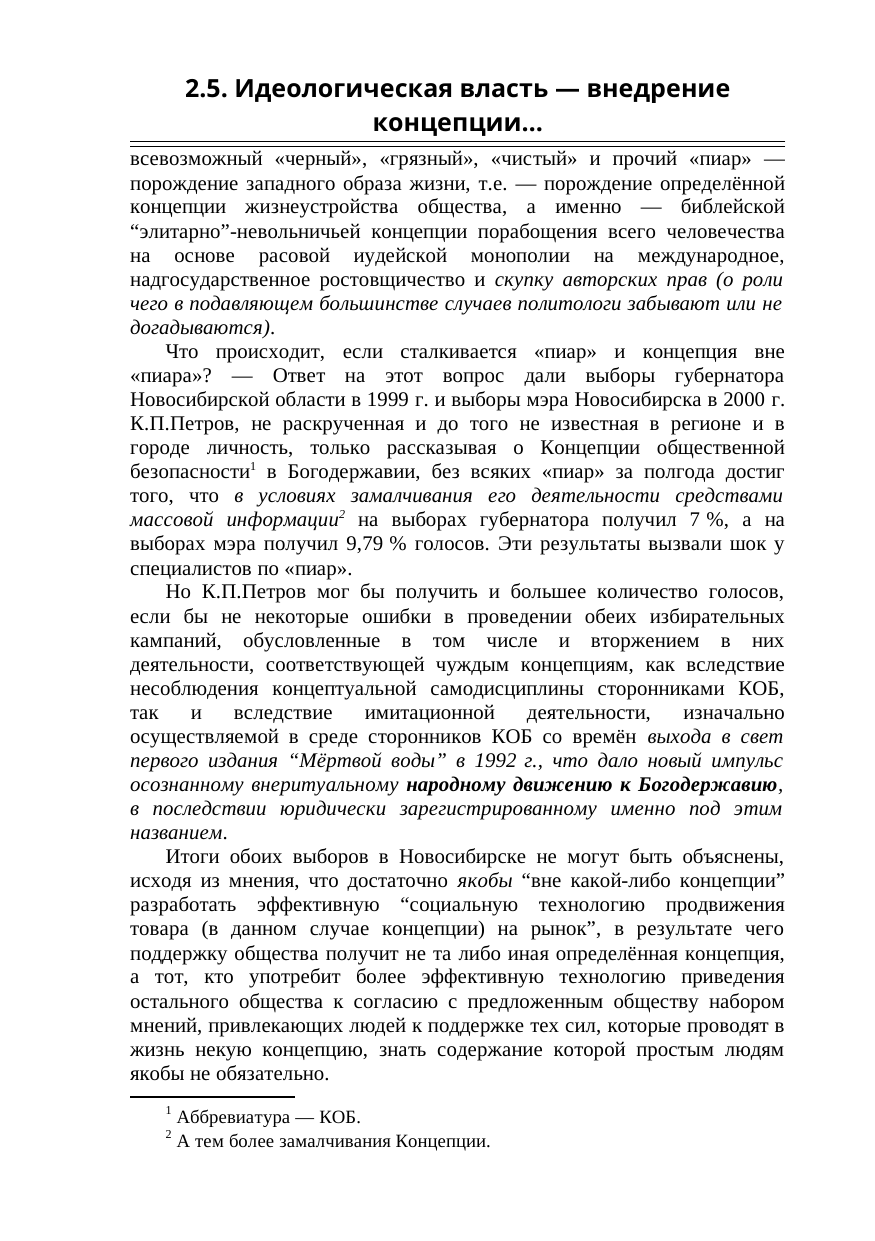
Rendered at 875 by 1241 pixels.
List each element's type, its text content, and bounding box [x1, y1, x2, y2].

text всевозможный «черный», «грязный», «чис­тый» и прочий «пиар» — порождение западного образа жизни, т.е. — порождение определённой концепции жизнеустройства общества, а именно — библейской “элитарно”-неволь­ни­чьей концепции порабощения всего человечества на основе расовой иудейской монополии на международное, надгосударственное ростовщичество и скупку авторских прав (о роли чего в подавляющем большинстве случаев политологи забывают или не догадываются). [130, 147, 785, 339]
text Аббревиатура — КОБ. [130, 1103, 785, 1127]
text Но К.П.Петров мог бы получить и большее количество голосов, если бы не некоторые ошибки в проведении обеих избирательных кампаний, обусловленные в том числе и вторжением в них деятельности, соответствующей чуждым концепциям, как вследствие несоблюдения концептуальной самодисциплины сторонниками КОБ, так и вследствие имитационной деятельности, изначально осуществляемой в среде сторонников КОБ со времён выхода в свет первого издания “Мёртвой воды” в 1992 г., что дало новый импульс осознанному внеритуальному народному движе­нию к Богодержавию, в последствии юридически зарегистрированному именно под этим названием. [130, 579, 785, 844]
text Итоги обоих выборов в Новосибирске не могут быть объяснены, исходя из мнения, что достаточно якобы “вне какой-либо концепции” разработать эффективную “социальную технологию продвижения товара (в данном случае концепции) на рынок”, в результате чего поддержку общества получит не та либо иная определённая концепция, а тот, кто употребит более эффективную технологию приведения остального общества к согласию с предложенным обществу набором мнений, привлекающих людей к поддержке тех сил, которые проводят в жизнь некую концепцию, знать содержание которой простым людям якобы не обязательно. [130, 844, 785, 1085]
text Что происходит, если сталкивается «пиар» и концепция вне «пиара»? — Ответ на этот вопрос дали выборы губернатора Новосибирской области в 1999 г. и выборы мэра Новосибирска в 2000 г. К.П.Петров, не раскрученная и до того не известная в регионе и в городе личность, только рассказывая о Концепции общественной безопасности в Богодержавии, без всяких «пиар» за полгода достиг того, что в условиях замалчивания его деятельности средствами массовой информации на выборах губернатора получил 7 %, а на выборах мэра получил 9,79 % голосов. Эти результаты вызвали шок у специалистов по «пиар». [130, 339, 785, 579]
text А тем более замалчивания Концепции. [130, 1127, 785, 1152]
